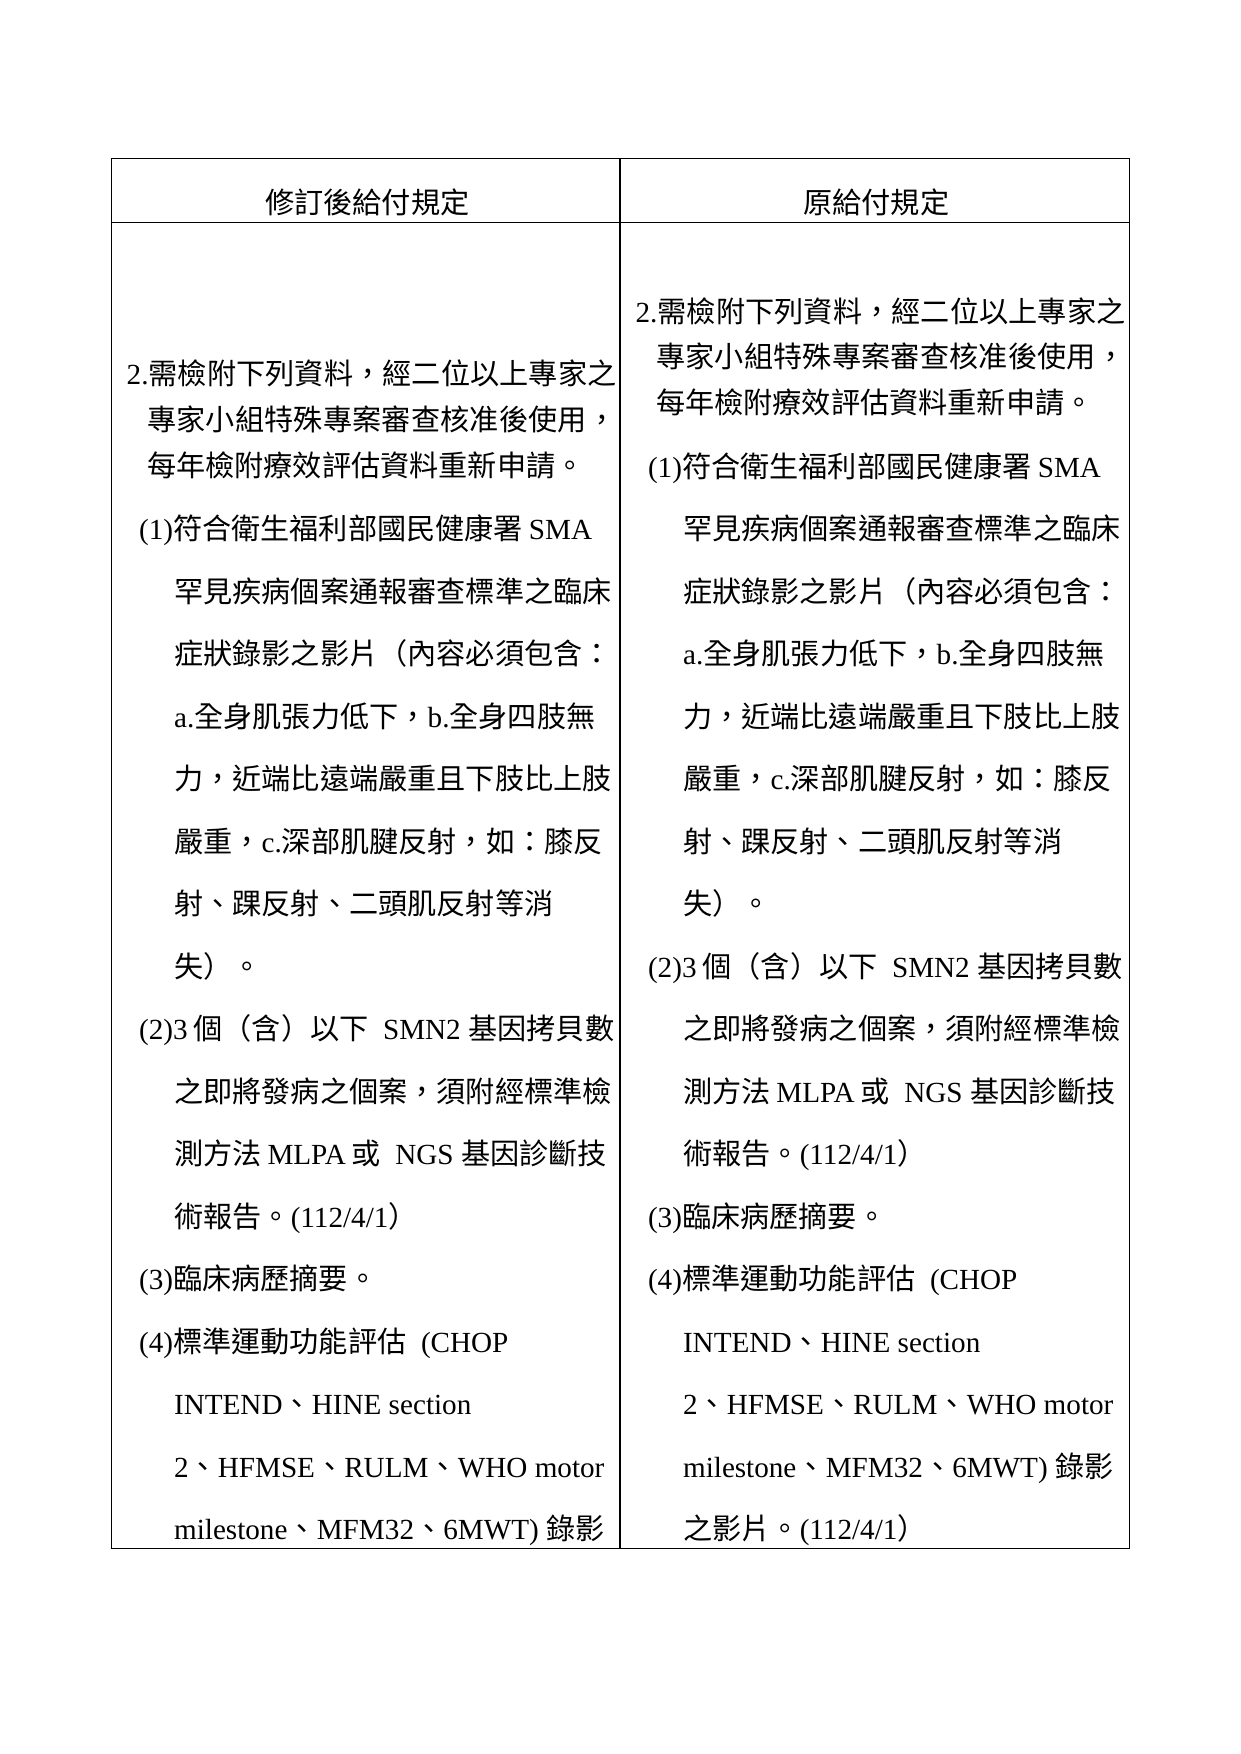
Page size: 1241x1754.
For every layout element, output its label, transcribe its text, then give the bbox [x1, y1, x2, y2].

table_header 原給付規定 [621, 159, 1129, 222]
table_cell 2.需檢附下列資料，經二位以上專家之專家小組特殊專案審查核准後使用，每年檢附療效評估資料重新申請。 (1)符合衛生福利部國民健康署SMA罕見疾病個案通報審查標準之臨床症狀錄影之影片（內容必須包含：a.全身肌張力低下，b.全身四肢無力，近端比遠端嚴重且下肢比上肢嚴重，c.深部肌腱反射，如：膝反射、踝反射、二頭肌反射等消失）。 (2)3個（含）以下 SMN2 基因拷貝數之即將發病之個案，須附經標準檢測方法MLPA 或 NGS 基因診斷技術報告。(112/4/1） (3)臨床病歷摘要。 (4)標準運動功能評估 (CHOP INTEND、HINE section 2、HFMSE、RULM、WHO motor milestone、MFM32、6MWT) 錄影 [112, 223, 619, 1548]
table_header 修訂後給付規定 [112, 159, 619, 222]
table_cell 2.需檢附下列資料，經二位以上專家之專家小組特殊專案審查核准後使用，每年檢附療效評估資料重新申請。 (1)符合衛生福利部國民健康署SMA罕見疾病個案通報審查標準之臨床症狀錄影之影片（內容必須包含：a.全身肌張力低下，b.全身四肢無力，近端比遠端嚴重且下肢比上肢嚴重，c.深部肌腱反射，如：膝反射、踝反射、二頭肌反射等消失）。 (2)3個（含）以下 SMN2 基因拷貝數之即將發病之個案，須附經標準檢測方法MLPA 或 NGS 基因診斷技術報告。(112/4/1） (3)臨床病歷摘要。 (4)標準運動功能評估 (CHOP INTEND、HINE section 2、HFMSE、RULM、WHO motor milestone、MFM32、6MWT) 錄影之影片。(112/4/1） [621, 223, 1129, 1548]
